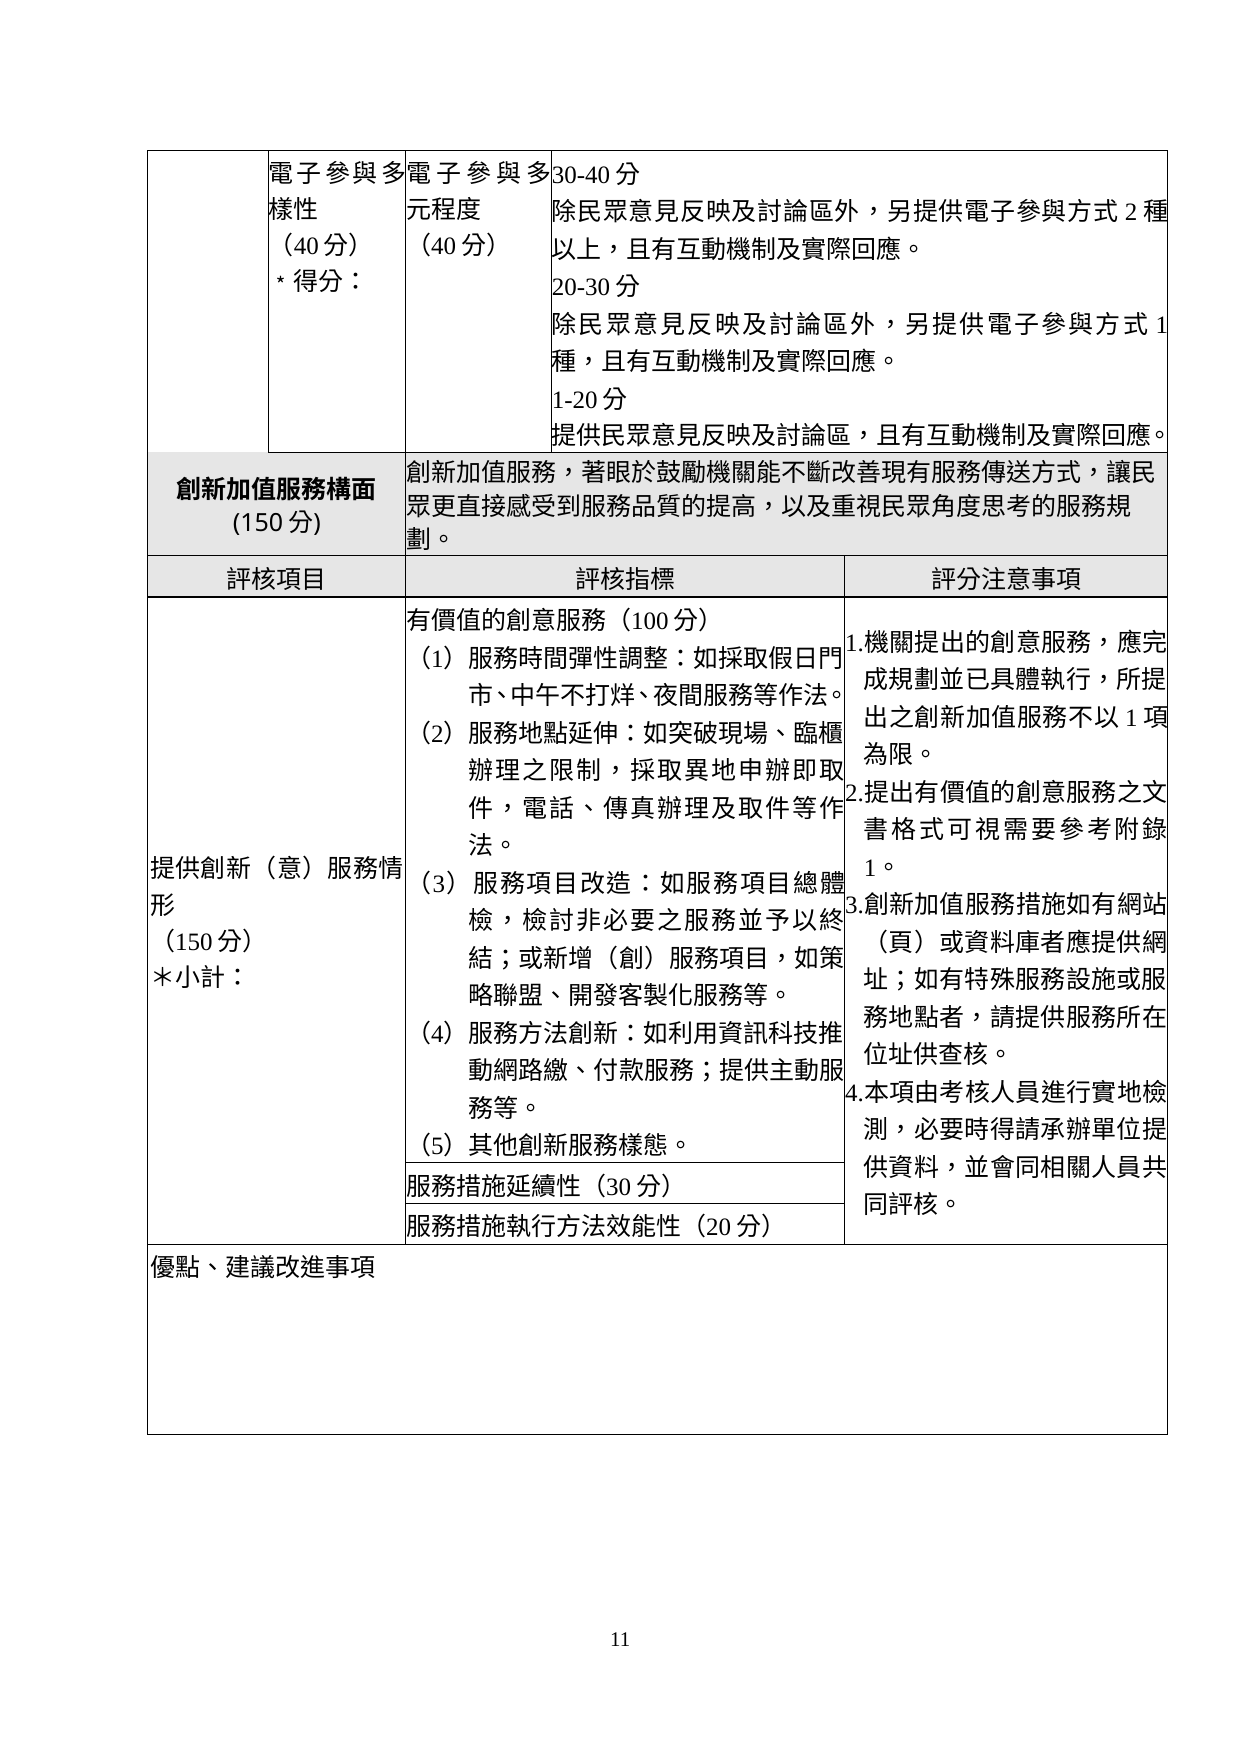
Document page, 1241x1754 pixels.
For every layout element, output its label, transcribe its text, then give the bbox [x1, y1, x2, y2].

table_cell 有價值的創意服務（100分） （1）服務時間彈性調整：如採取假日門市、中午不打烊、夜間服務等作法。 （2）服務地點延伸：如突破現場、臨櫃辦理之限制，採取異地申辦即取件，電話、傳真辦理及取件等作法。 （3）服務項目改造：如服務項目總體檢，檢討非必要之服務並予以終結；或新增（創）服務項目，如策略聯盟、開發客製化服務等。 （4）服務方法創新：如利用資訊科技推動網路繳、付款服務；提供主動服務等。 （5）其他創新服務樣態。 [406, 598, 844, 1162]
table_cell 優點、建議改進事項 [148, 1245, 1167, 1434]
table_cell 評核項目 [148, 556, 405, 596]
table_cell 創新加值服務構面 (150分) [148, 452, 405, 555]
table_cell 電子參與多元程度 （40分） [406, 151, 551, 452]
table_cell 30-40分 除民眾意見反映及討論區外，另提供電子參與方式2種以上，且有互動機制及實際回應。 20-30分 除民眾意見反映及討論區外，另提供電子參與方式1種，且有互動機制及實際回應。 1-20分 提供民眾意見反映及討論區，且有互動機制及實際回應。 [552, 151, 1167, 452]
table_cell 服務措施延續性（30分） [406, 1163, 844, 1203]
table_cell 電子參與多樣性 （40分） ﹡得分： [269, 151, 405, 452]
table_cell 評分注意事項 [845, 556, 1167, 596]
table_cell 創新加值服務，著眼於鼓勵機關能不斷改善現有服務傳送方式，讓民眾更直接感受到服務品質的提高，以及重視民眾角度思考的服務規劃。 [406, 453, 1167, 555]
table_cell 提供創新（意）服務情形 （150分） ＊小計： [148, 598, 405, 1243]
table_cell [148, 151, 268, 452]
table_cell 服務措施執行方法效能性（20分） [406, 1204, 844, 1243]
table_cell 評核指標 [406, 556, 844, 596]
table_cell 1.機關提出的創意服務，應完成規劃並已具體執行，所提出之創新加值服務不以1項為限。 2.提出有價值的創意服務之文書格式可視需要參考附錄1。 3.創新加值服務措施如有網站（頁）或資料庫者應提供網址；如有特殊服務設施或服務地點者，請提供服務所在位址供查核。 4.本項由考核人員進行實地檢測，必要時得請承辦單位提供資料，並會同相關人員共同評核。 [845, 598, 1167, 1243]
